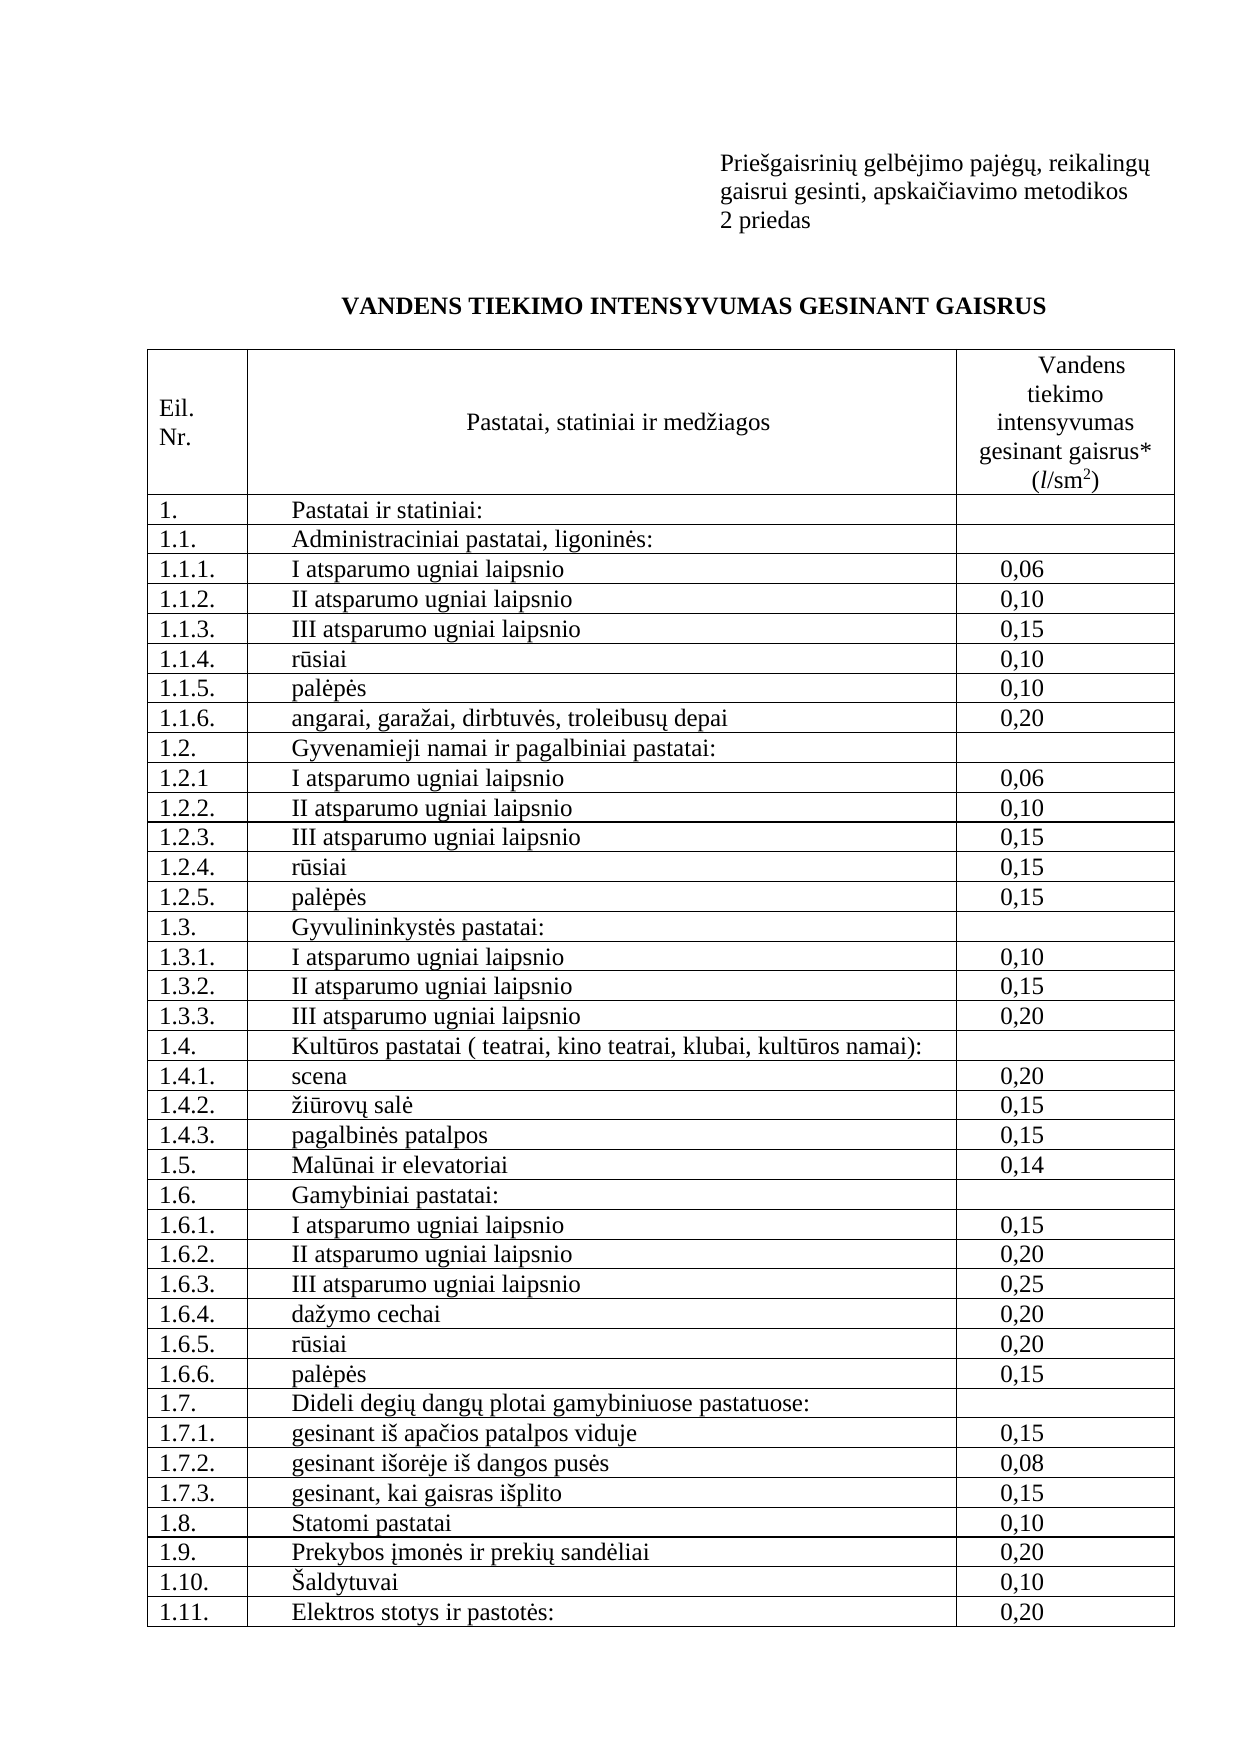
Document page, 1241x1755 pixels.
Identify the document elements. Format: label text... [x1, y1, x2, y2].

table_cell 1.6.5. [148, 1329, 247, 1358]
table_cell 0,10 [957, 644, 1174, 672]
table_cell 0,20 [957, 1299, 1174, 1328]
table_cell palėpės [248, 882, 956, 911]
table_cell rūsiai [248, 852, 956, 881]
table_cell 0,10 [957, 1567, 1174, 1596]
table_cell 1.1.6. [148, 703, 247, 732]
table_cell III atsparumo ugniai laipsnio [248, 614, 956, 643]
table_cell II atsparumo ugniai laipsnio [248, 971, 956, 1000]
table_cell Šaldytuvai [248, 1567, 956, 1596]
table_cell 1.7.3. [148, 1478, 247, 1507]
table_cell II atsparumo ugniai laipsnio [248, 793, 956, 821]
table_cell 1.1.3. [148, 614, 247, 643]
table_cell 1.6.6. [148, 1359, 247, 1387]
table_cell 0,15 [957, 852, 1174, 881]
text Priešgaisrinių gelbėjimo pajėgų, reikalingų [148, 148, 1181, 176]
table_cell 1.8. [148, 1508, 247, 1536]
table_cell 1.1.2. [148, 584, 247, 613]
table_cell 1.6.4. [148, 1299, 247, 1328]
text VANDENS TIEKIMO INTENSYVUMAS GESINANT GAISRUS [148, 291, 1181, 320]
table_cell Gyvenamieji namai ir pagalbiniai pastatai: [248, 733, 956, 762]
table_cell Administraciniai pastatai, ligoninės: [248, 525, 956, 553]
table_cell pagalbinės patalpos [248, 1120, 956, 1149]
table_header Vandens tiekimo intensyvumas gesinant gaisrus* (l/sm2) [957, 350, 1174, 494]
table_cell III atsparumo ugniai laipsnio [248, 1001, 956, 1030]
table_header Eil. Nr. [148, 350, 247, 494]
table_cell dažymo cechai [248, 1299, 956, 1328]
table_cell 1.9. [148, 1538, 247, 1566]
table_cell 1.4.3. [148, 1120, 247, 1149]
table_cell gesinant, kai gaisras išplito [248, 1478, 956, 1507]
table_cell 0,15 [957, 614, 1174, 643]
table_cell 1.5. [148, 1150, 247, 1179]
table_cell 1.3.3. [148, 1001, 247, 1030]
table_cell scena [248, 1061, 956, 1089]
table_cell 1.1.1. [148, 554, 247, 583]
table_cell 1.2.5. [148, 882, 247, 911]
table_cell I atsparumo ugniai laipsnio [248, 1210, 956, 1238]
table_cell 0,20 [957, 1538, 1174, 1566]
table_cell III atsparumo ugniai laipsnio [248, 1269, 956, 1298]
table_cell 1.11. [148, 1597, 247, 1626]
table_cell 0,20 [957, 1240, 1174, 1268]
table_cell 1.3.1. [148, 942, 247, 970]
table_cell 0,20 [957, 1329, 1174, 1358]
table_cell 0,15 [957, 1418, 1174, 1447]
table_cell I atsparumo ugniai laipsnio [248, 942, 956, 970]
table_cell 1.10. [148, 1567, 247, 1596]
table_cell 1.6.2. [148, 1240, 247, 1268]
table_cell II atsparumo ugniai laipsnio [248, 584, 956, 613]
table_cell žiūrovų salė [248, 1091, 956, 1119]
table_cell 1.2.3. [148, 823, 247, 851]
text gaisrui gesinti, apskaičiavimo metodikos [148, 176, 1181, 205]
table_cell 0,20 [957, 1001, 1174, 1030]
table_cell III atsparumo ugniai laipsnio [248, 823, 956, 851]
table_cell II atsparumo ugniai laipsnio [248, 1240, 956, 1268]
table_cell 0,10 [957, 584, 1174, 613]
table_cell 0,20 [957, 1061, 1174, 1089]
table_cell 0,15 [957, 882, 1174, 911]
table_cell 1.2.2. [148, 793, 247, 821]
table_cell Pastatai ir statiniai: [248, 495, 956, 523]
table_cell 0,15 [957, 1120, 1174, 1149]
table_cell 1.4.2. [148, 1091, 247, 1119]
table_cell 0,15 [957, 1091, 1174, 1119]
table_cell 1.1.4. [148, 644, 247, 672]
table_cell 0,06 [957, 763, 1174, 792]
table_cell 1.3.2. [148, 971, 247, 1000]
table_cell 0,20 [957, 703, 1174, 732]
table_cell rūsiai [248, 1329, 956, 1358]
table_cell 1.4. [148, 1031, 247, 1060]
table_cell 1.7.2. [148, 1448, 247, 1477]
table_cell Gyvulininkystės pastatai: [248, 912, 956, 941]
table_cell Dideli degių dangų plotai gamybiniuose pastatuose: [248, 1389, 956, 1417]
table_cell 0,15 [957, 823, 1174, 851]
table_cell 0,15 [957, 1478, 1174, 1507]
table_cell 1.6.3. [148, 1269, 247, 1298]
table_cell Statomi pastatai [248, 1508, 956, 1536]
table_cell 1.1.5. [148, 674, 247, 702]
table_cell I atsparumo ugniai laipsnio [248, 763, 956, 792]
table_cell 0,10 [957, 793, 1174, 821]
table_cell 0,10 [957, 942, 1174, 970]
table_cell 1. [148, 495, 247, 523]
table_cell 1.7.1. [148, 1418, 247, 1447]
table_cell Kultūros pastatai ( teatrai, kino teatrai, klubai, kultūros namai): [248, 1031, 956, 1060]
table_cell [957, 1031, 1174, 1060]
table_cell 1.3. [148, 912, 247, 941]
table_cell Malūnai ir elevatoriai [248, 1150, 956, 1179]
table_cell I atsparumo ugniai laipsnio [248, 554, 956, 583]
table_cell palėpės [248, 674, 956, 702]
table_cell Elektros stotys ir pastotės: [248, 1597, 956, 1626]
table_cell 1.6. [148, 1180, 247, 1209]
table_cell gesinant išorėje iš dangos pusės [248, 1448, 956, 1477]
table_cell 0,14 [957, 1150, 1174, 1179]
table_cell [957, 495, 1174, 523]
table_cell 1.6.1. [148, 1210, 247, 1238]
table_cell Prekybos įmonės ir prekių sandėliai [248, 1538, 956, 1566]
table_cell 1.2. [148, 733, 247, 762]
text 2 priedas [148, 205, 1181, 234]
table_cell 1.4.1. [148, 1061, 247, 1089]
table_cell [957, 912, 1174, 941]
table_cell 1.2.1 [148, 763, 247, 792]
table_cell 0,10 [957, 674, 1174, 702]
table_cell angarai, garažai, dirbtuvės, troleibusų depai [248, 703, 956, 732]
table_cell [957, 1180, 1174, 1209]
table_header Pastatai, statiniai ir medžiagos [248, 350, 956, 494]
table_cell 0,15 [957, 1210, 1174, 1238]
table_cell gesinant iš apačios patalpos viduje [248, 1418, 956, 1447]
table_cell 1.1. [148, 525, 247, 553]
table_cell 0,15 [957, 1359, 1174, 1387]
table_cell [957, 733, 1174, 762]
table_cell palėpės [248, 1359, 956, 1387]
table_cell 0,15 [957, 971, 1174, 1000]
table_cell 0,25 [957, 1269, 1174, 1298]
table_cell 0,20 [957, 1597, 1174, 1626]
table_cell 1.2.4. [148, 852, 247, 881]
table_cell 0,08 [957, 1448, 1174, 1477]
table_cell rūsiai [248, 644, 956, 672]
table_cell 1.7. [148, 1389, 247, 1417]
table_cell [957, 525, 1174, 553]
table_cell [957, 1389, 1174, 1417]
table_cell Gamybiniai pastatai: [248, 1180, 956, 1209]
table_cell 0,10 [957, 1508, 1174, 1536]
table_cell 0,06 [957, 554, 1174, 583]
